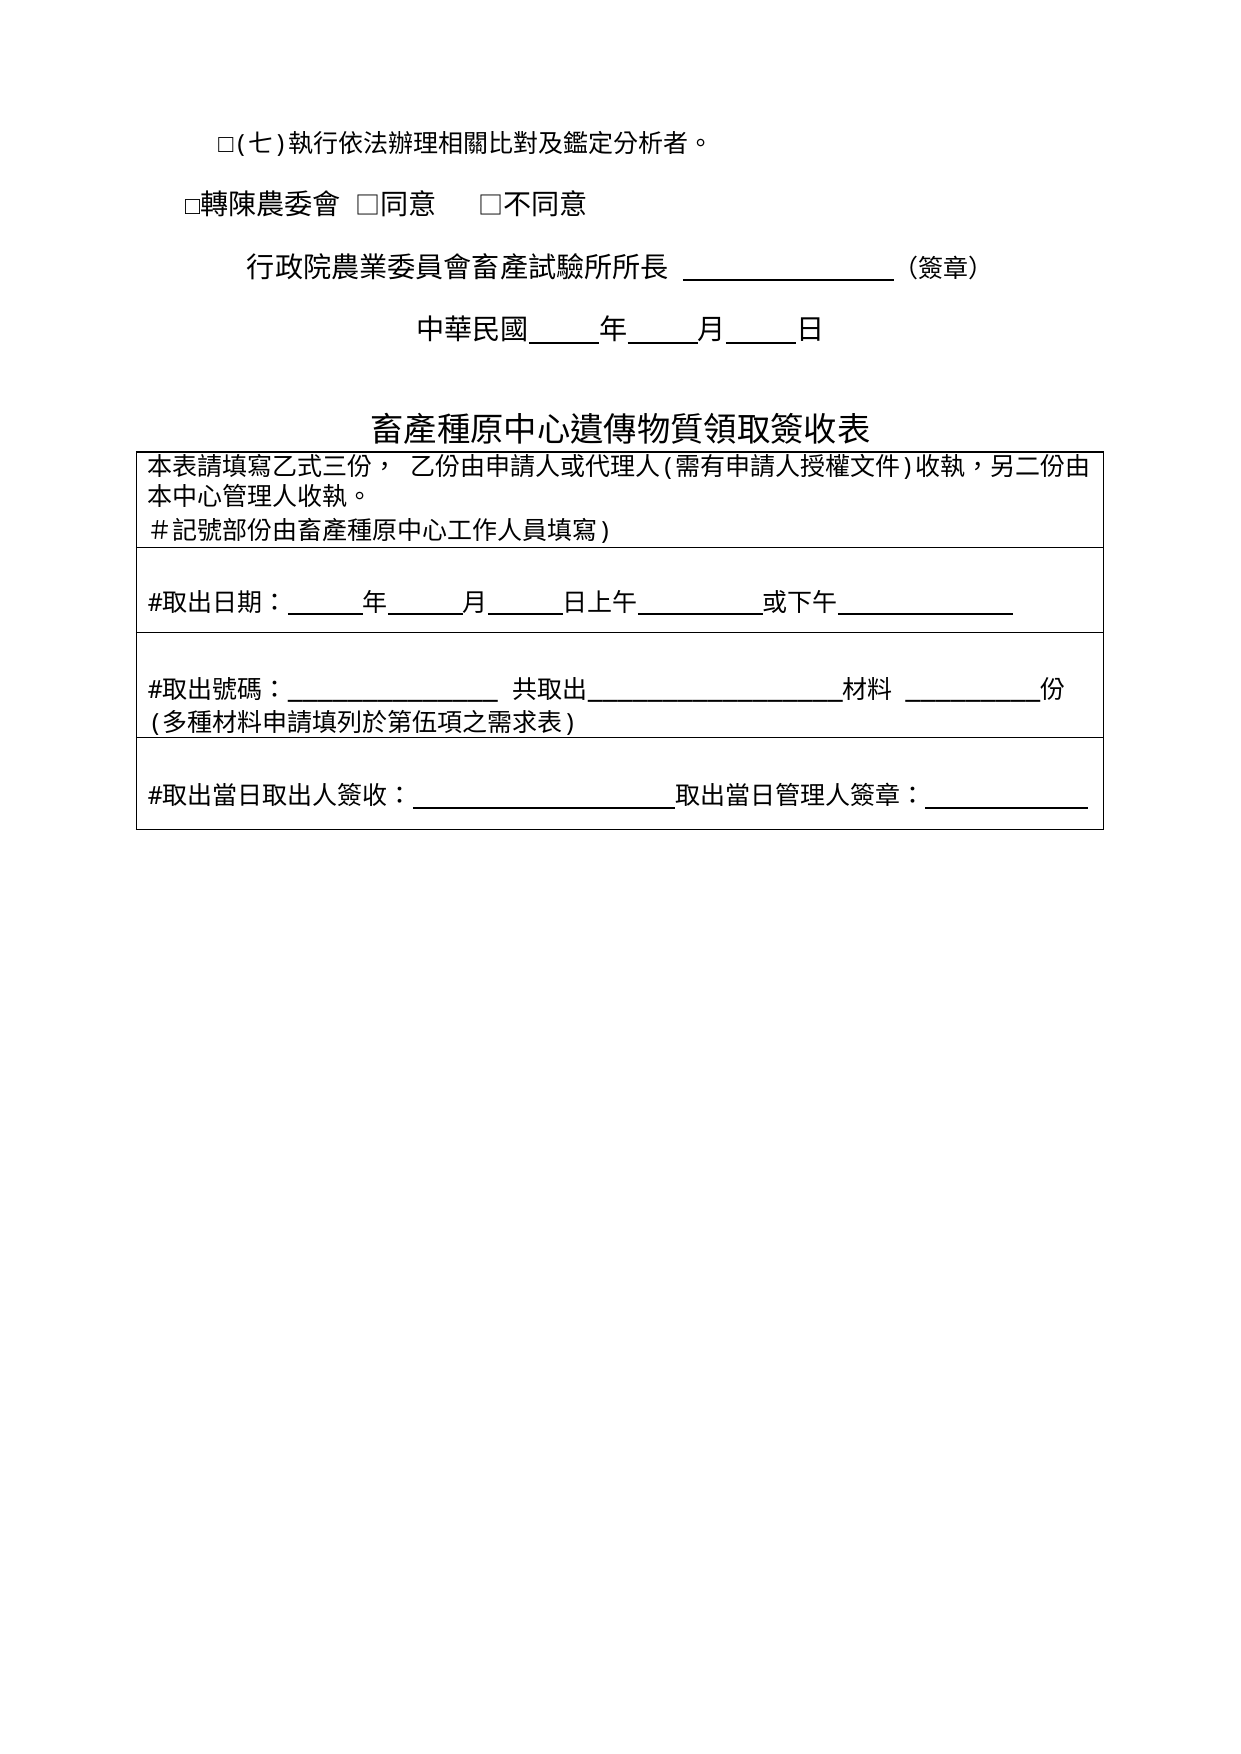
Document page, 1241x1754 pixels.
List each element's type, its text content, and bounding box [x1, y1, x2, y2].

table_cell #取出日期： 年 月 日上午 或下午 [137, 548, 1103, 632]
table_cell #取出號碼：______________ 共取出_________________材料 _________份 (多種材料申請填列於第伍項之需求表) [137, 633, 1103, 737]
text 行政院農業委員會畜產試驗所所長 （簽章） [118, 252, 1122, 283]
table_cell #取出當日取出人簽收： 取出當日管理人簽章： [137, 738, 1103, 829]
text □(七)執行依法辦理相關比對及鑑定分析者。 [218, 127, 1122, 158]
text □轉陳農委會 □同意 □不同意 [118, 189, 1122, 221]
text 畜產種原中心遺傳物質領取簽收表 [118, 403, 1122, 451]
table_header 本表請填寫乙式三份， 乙份由申請人或代理人(需有申請人授權文件)收執，另二份由本中心管理人收執。 ＃記號部份由畜產種原中心工作人員填寫) [137, 453, 1103, 547]
text 中華民國 年 月 日 [118, 314, 1122, 346]
